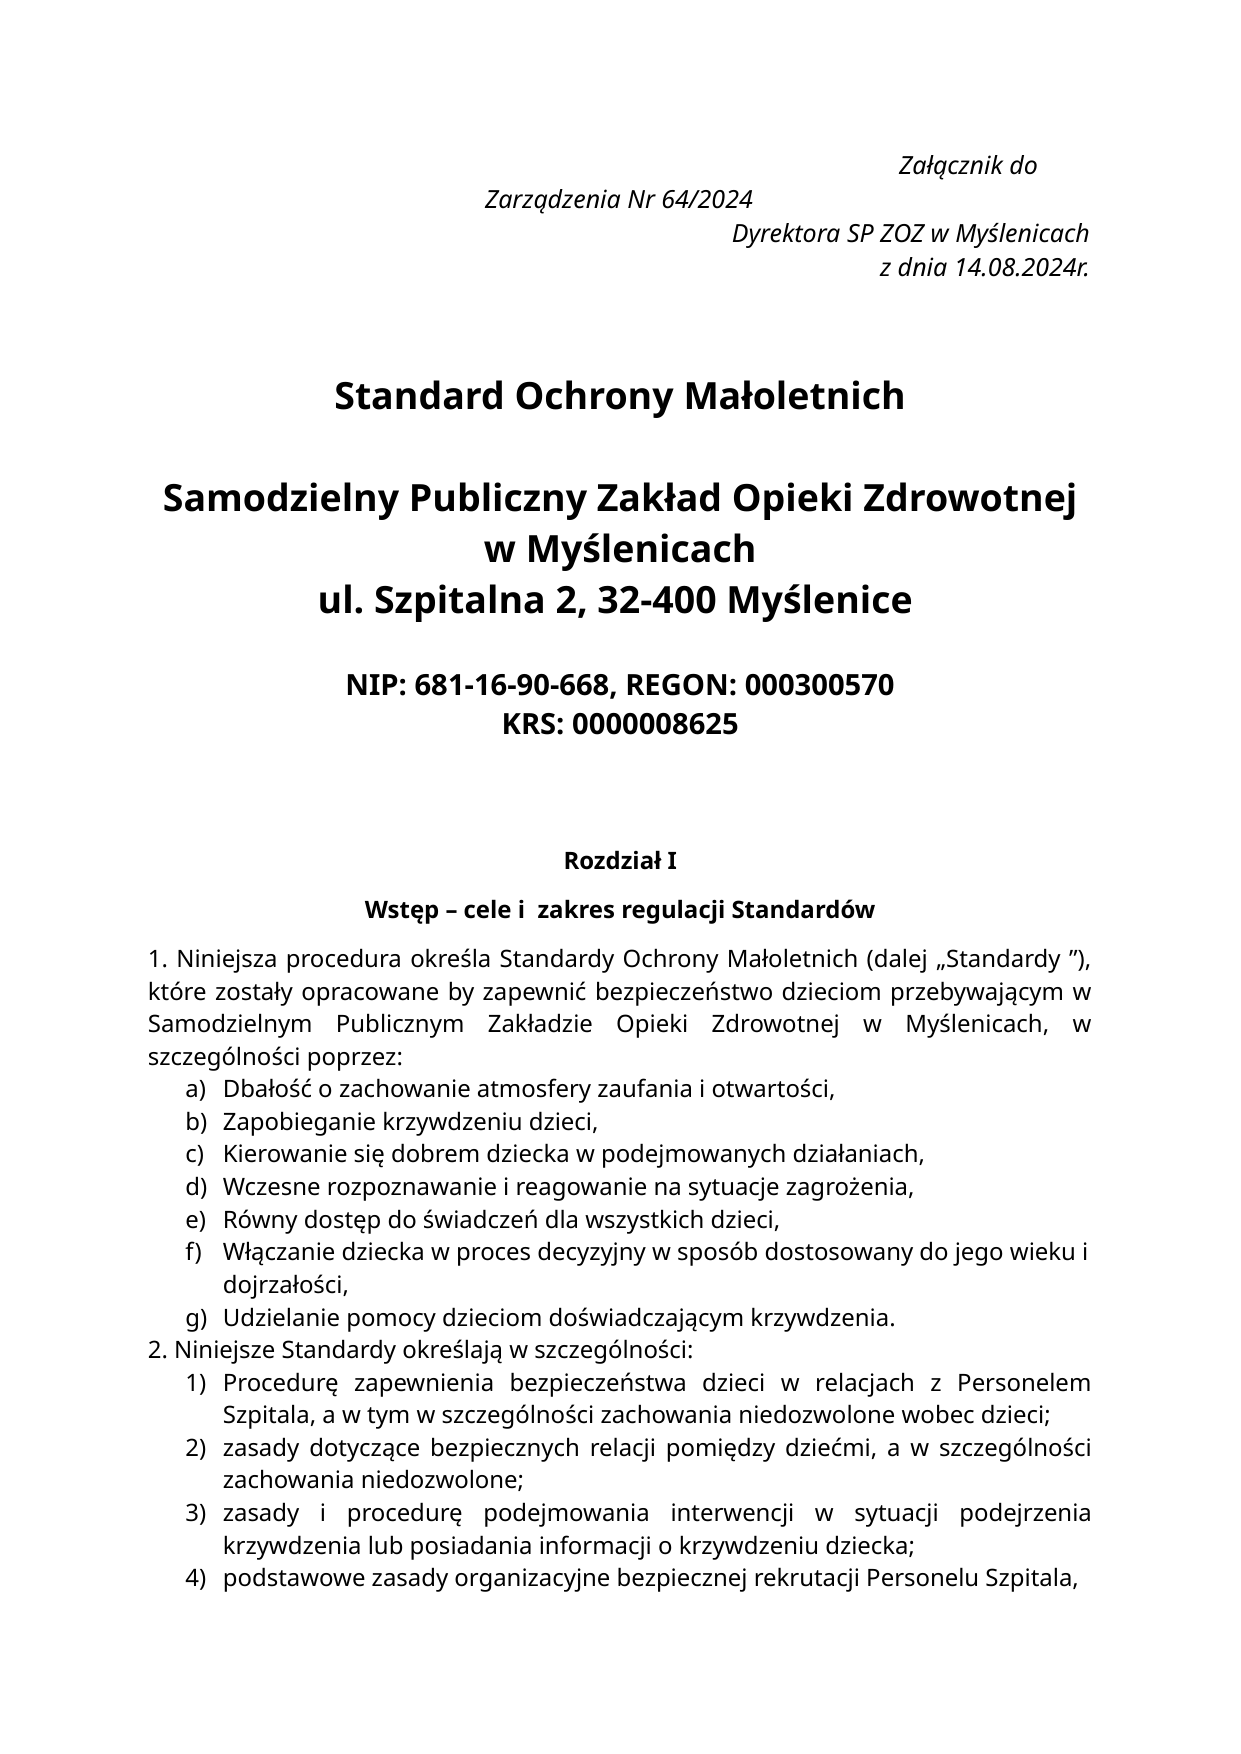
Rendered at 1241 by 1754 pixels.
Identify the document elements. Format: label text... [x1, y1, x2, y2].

list Włączanie dziecka w proces decyzyjny w sposób dostosowany do jego wieku i dojrzałości, [185, 1235, 1093, 1300]
text Wstęp – cele i zakres regulacji Standardów [148, 893, 1093, 925]
list Procedurę zapewnienia bezpieczeństwa dzieci w relacjach z Personelem Szpitala, a w tym w szczególności zachowania niedozwolone wobec dzieci; [185, 1366, 1093, 1431]
text 1. Niniejsza procedura określa Standardy Ochrony Małoletnich (dalej „Standardy ”), które zostały opracowane by zapewnić bezpieczeństwo dzieciom przebywającym w Samodzielnym Publicznym Zakładzie Opieki Zdrowotnej w Myślenicach, w szczególności poprzez: [148, 942, 1093, 1072]
list Dbałość o zachowanie atmosfery zaufania i otwartości, [185, 1072, 1093, 1105]
text Rozdział I [148, 844, 1093, 877]
list Udzielanie pomocy dzieciom doświadczającym krzywdzenia. [185, 1300, 1093, 1333]
list Zapobieganie krzywdzeniu dzieci, [185, 1105, 1093, 1137]
text Standard Ochrony Małoletnich [148, 369, 1093, 420]
list Równy dostęp do świadczeń dla wszystkich dzieci, [185, 1202, 1093, 1235]
list Wczesne rozpoznawanie i reagowanie na sytuacje zagrożenia, [185, 1170, 1093, 1202]
text z dnia 14.08.2024r. [148, 250, 1093, 284]
text KRS: 0000008625 [148, 703, 1093, 743]
text Samodzielny Publiczny Zakład Opieki Zdrowotnej w Myślenicach [148, 471, 1093, 573]
text Załącznik do Zarządzenia Nr 64/2024 [148, 148, 1093, 216]
list podstawowe zasady organizacyjne bezpiecznej rekrutacji Personelu Szpitala, [185, 1561, 1093, 1594]
list Kierowanie się dobrem dziecka w podejmowanych działaniach, [185, 1137, 1093, 1170]
text NIP: 681-16-90-668, REGON: 000300570 [148, 664, 1093, 703]
text 2. Niniejsze Standardy określają w szczególności: [148, 1333, 1093, 1366]
list zasady dotyczące bezpiecznych relacji pomiędzy dziećmi, a w szczególności zachowania niedozwolone; [185, 1431, 1093, 1496]
text ul. Szpitalna 2, 32-400 Myślenice [148, 573, 1093, 624]
text Dyrektora SP ZOZ w Myślenicach [148, 216, 1093, 250]
list zasady i procedurę podejmowania interwencji w sytuacji podejrzenia krzywdzenia lub posiadania informacji o krzywdzeniu dziecka; [185, 1496, 1093, 1561]
